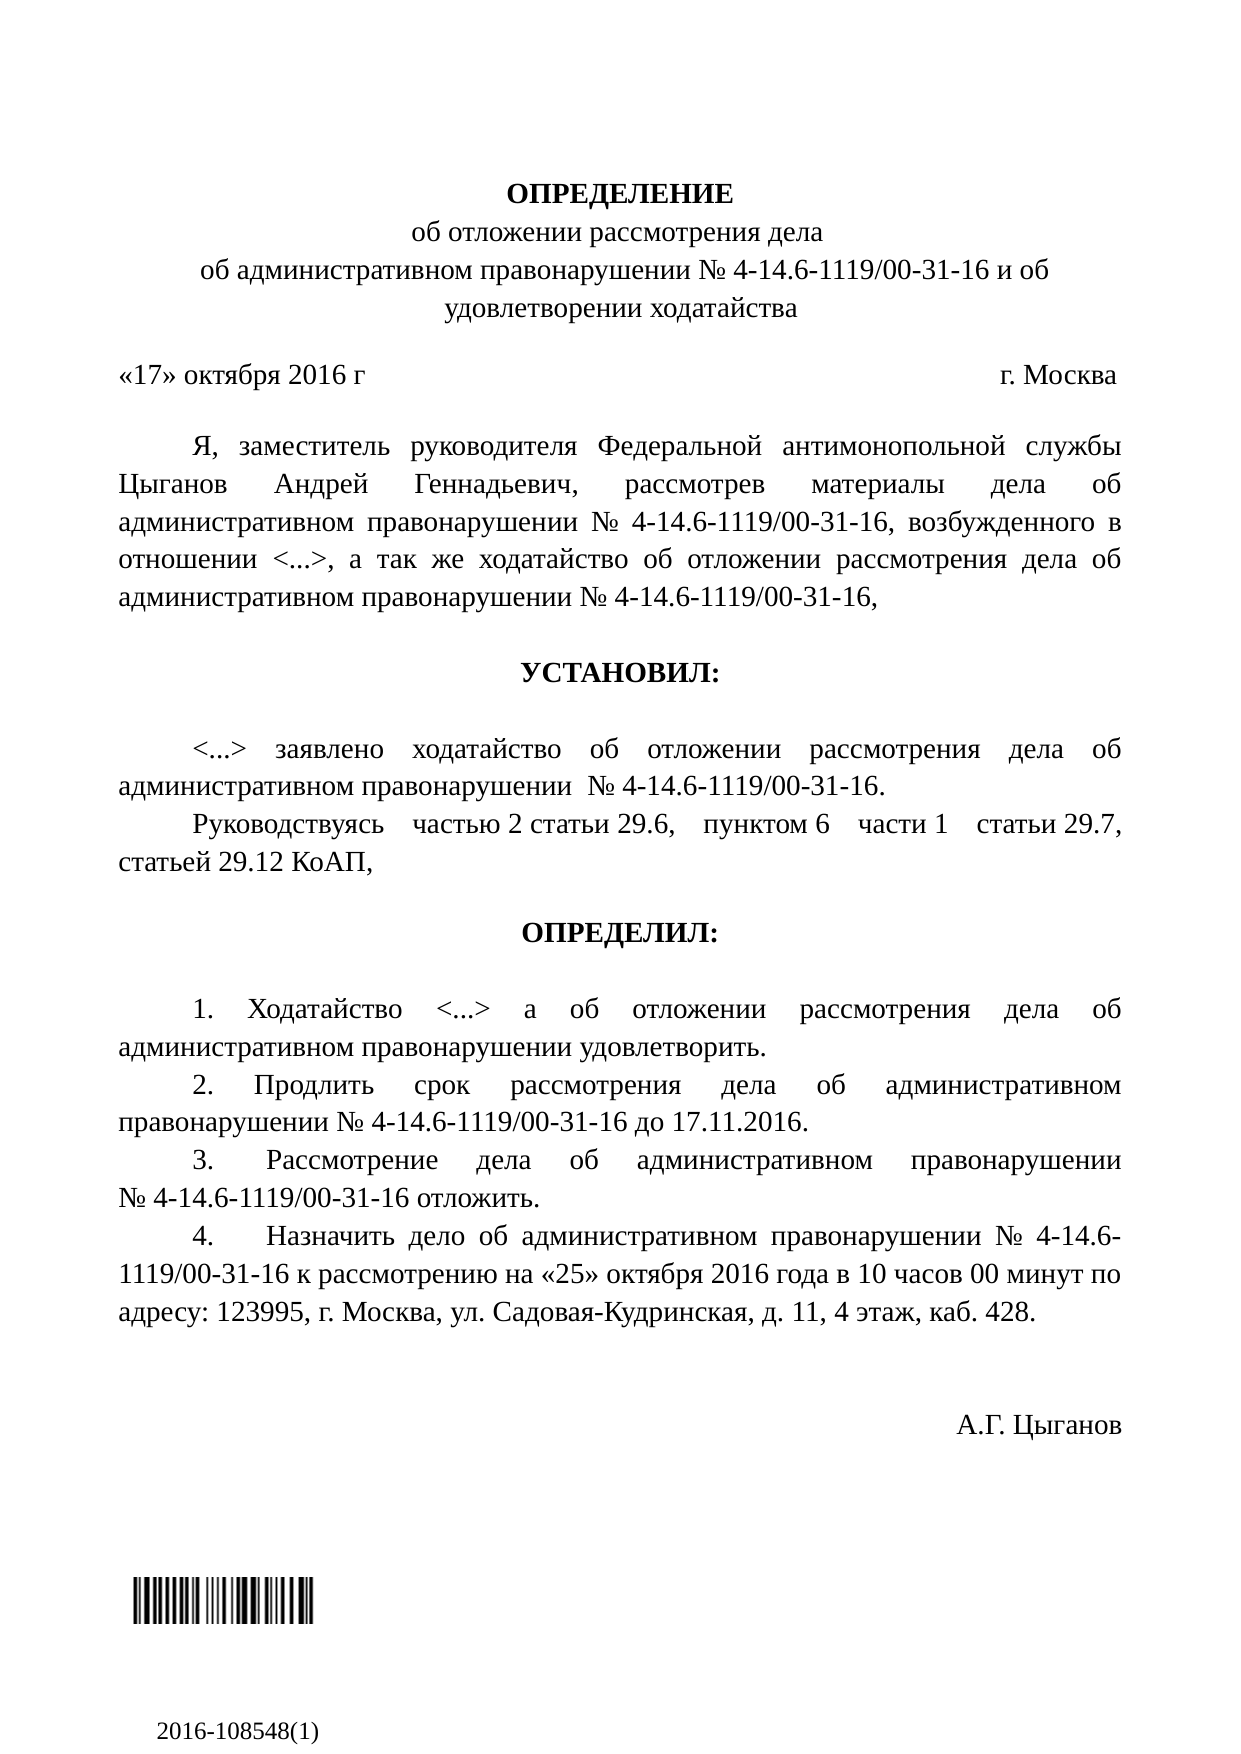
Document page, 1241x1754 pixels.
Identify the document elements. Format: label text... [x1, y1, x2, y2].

text УСТАНОВИЛ: [118, 651, 1122, 689]
text об отложении рассмотрения дела [120, 210, 1122, 248]
text А.Г. Цыганов [118, 1403, 1122, 1441]
text 4. Назначить дело об административном правонарушении № 4-14.6-1119/00-31-16 к рассмотрению на «25» октября 2016 года в 10 часов 00 минут по адресу: 123995, г. Москва, ул. Садовая-Кудринская, д. 11, 4 этаж, каб. 428. [118, 1214, 1122, 1327]
text 2. Продлить срок рассмотрения дела об административном правонарушении № 4-14.6-1119/00-31-16 до 17.11.2016. [118, 1062, 1122, 1138]
text 1. Ходатайство <...> а об отложении рассмотрения дела об административном правонарушении удовлетворить. [118, 987, 1122, 1062]
text об административном правонарушении № 4-14.6-1119/00-31-16 и об удовлетворении ходатайства [120, 248, 1122, 323]
text <...> заявлено ходатайство об отложении рассмотрения дела об административном правонарушении № 4-14.6-1119/00-31-16. [118, 726, 1122, 802]
text 3. Рассмотрение дела об административном правонарушении № 4-14.6-1119/00-31-16 отложить. [118, 1138, 1122, 1214]
text ОПРЕДЕЛЕНИЕ [118, 176, 1122, 210]
text «17» октября 2016 г г. Москва [118, 357, 1122, 390]
text ОПРЕДЕЛИЛ: [118, 911, 1122, 949]
text Я, заместитель руководителя Федеральной антимонопольной службы Цыганов Андрей Геннадьевич, рассмотрев материалы дела об административном правонарушении № 4-14.6-1119/00-31-16, возбужденного в отношении <...>, а так же ходатайство об отложении рассмотрения дела об административном правонарушении № 4-14.6-1119/00-31-16, [118, 424, 1122, 613]
picture [118, 1577, 331, 1624]
text Руководствуясь частью 2 статьи 29.6, пунктом 6 части 1 статьи 29.7, статьей 29.12 КоАП, [118, 802, 1122, 878]
